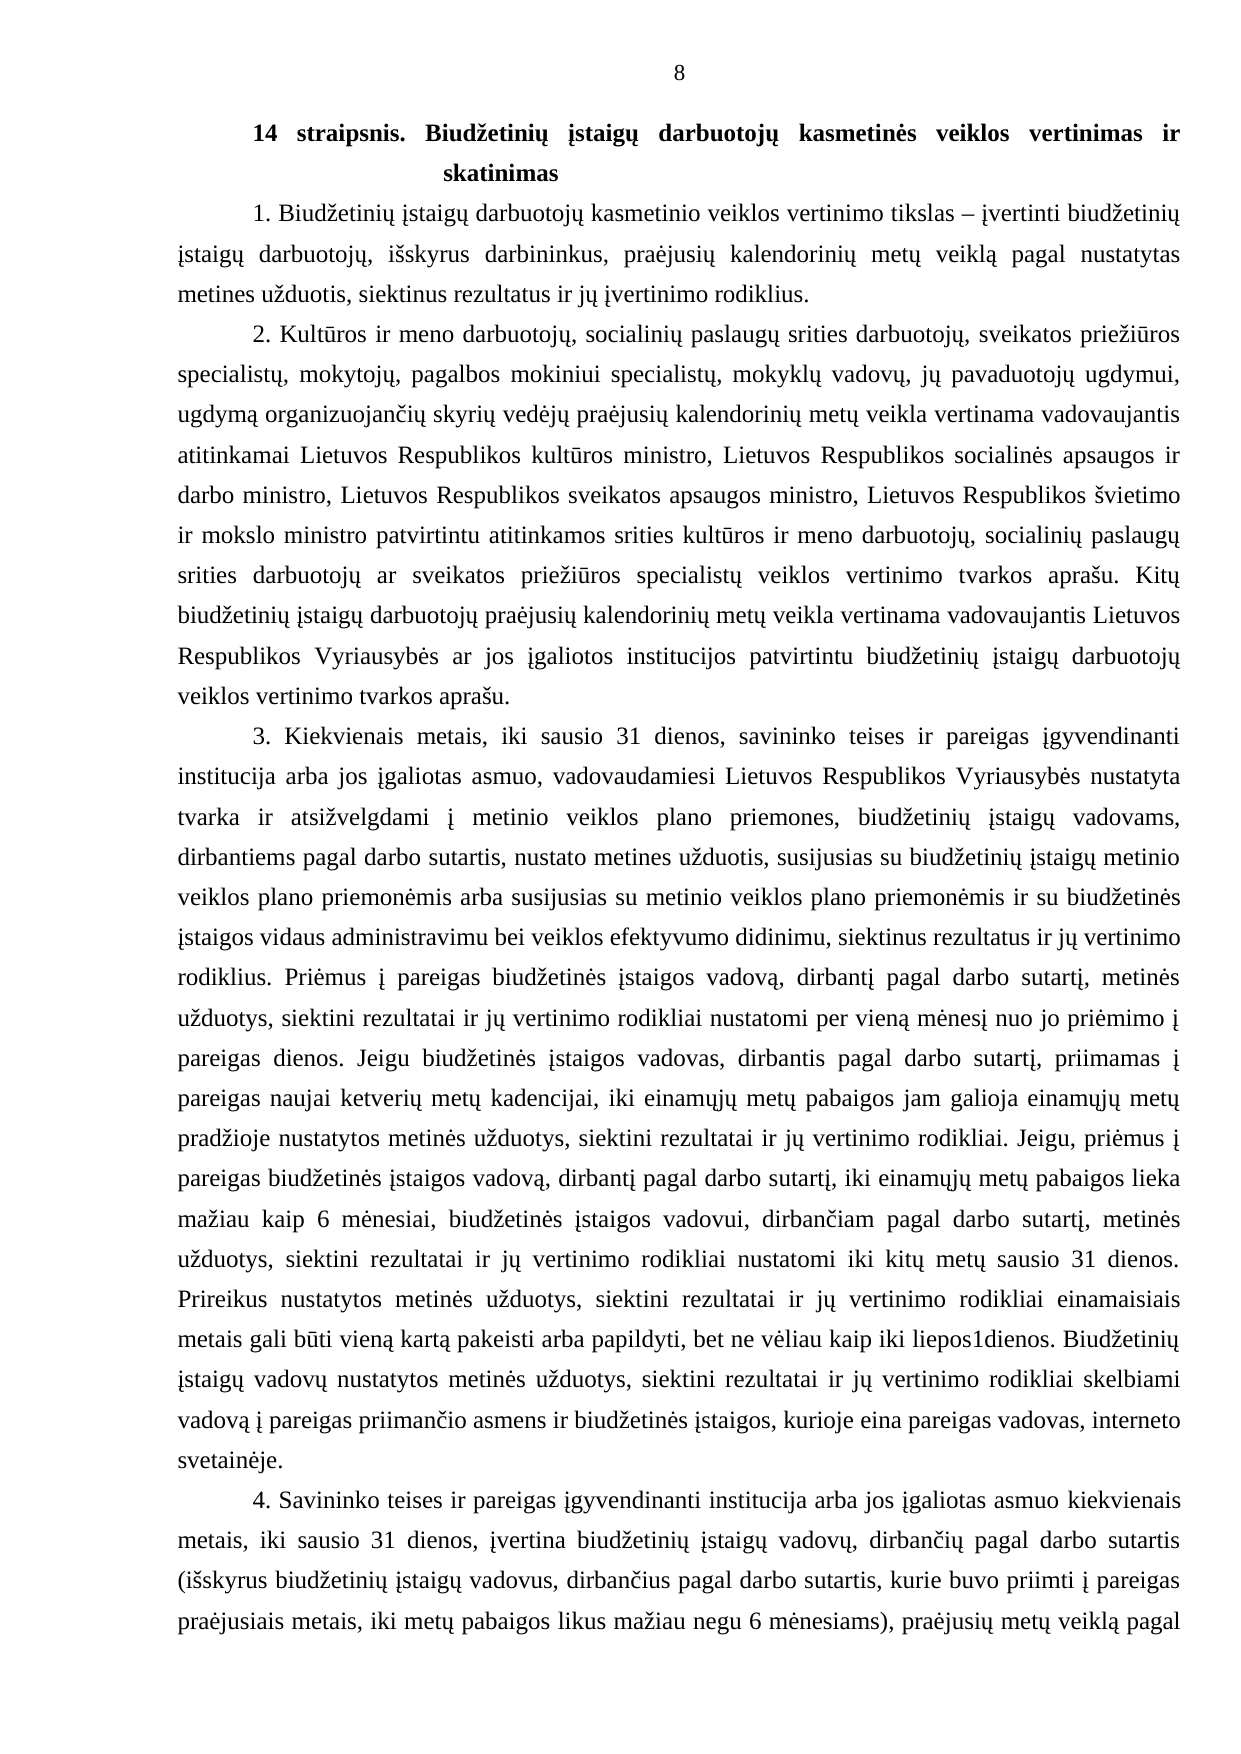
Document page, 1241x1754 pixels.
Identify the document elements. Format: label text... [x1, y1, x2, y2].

text 3. Kiekvienais metais, iki sausio 31 dienos, savininko teises ir pareigas įgyvendinanti institucija arba jos įgaliotas asmuo, vadovaudamiesi Lietuvos Respublikos Vyriausybės nustatyta tvarka ir atsižvelgdami į metinio veiklos plano priemones, biudžetinių įstaigų vadovams, dirbantiems pagal darbo sutartis, nustato metines užduotis, susijusias su biudžetinių įstaigų metinio veiklos plano priemonėmis arba susijusias su metinio veiklos plano priemonėmis ir su biudžetinės įstaigos vidaus administravimu bei veiklos efektyvumo didinimu, siektinus rezultatus ir jų vertinimo rodiklius. Priėmus į pareigas biudžetinės įstaigos vadovą, dirbantį pagal darbo sutartį, metinės užduotys, siektini rezultatai ir jų vertinimo rodikliai nustatomi per vieną mėnesį nuo jo priėmimo į pareigas dienos. Jeigu biudžetinės įstaigos vadovas, dirbantis pagal darbo sutartį, priimamas į pareigas naujai ketverių metų kadencijai, iki einamųjų metų pabaigos jam galioja einamųjų metų pradžioje nustatytos metinės užduotys, siektini rezultatai ir jų vertinimo rodikliai. Jeigu, priėmus į pareigas biudžetinės įstaigos vadovą, dirbantį pagal darbo sutartį, iki einamųjų metų pabaigos lieka mažiau kaip 6 mėnesiai, biudžetinės įstaigos vadovui, dirbančiam pagal darbo sutartį, metinės užduotys, siektini rezultatai ir jų vertinimo rodikliai nustatomi iki kitų metų sausio 31 dienos. Prireikus nustatytos metinės užduotys, siektini rezultatai ir jų vertinimo rodikliai einamaisiais metais gali būti vieną kartą pakeisti arba papildyti, bet ne vėliau kaip iki liepos1dienos. Biudžetinių įstaigų vadovų nustatytos metinės užduotys, siektini rezultatai ir jų vertinimo rodikliai skelbiami vadovą į pareigas priimančio asmens ir biudžetinės įstaigos, kurioje eina pareigas vadovas, interneto svetainėje. [177, 721, 1181, 1474]
text 4. Savininko teises ir pareigas įgyvendinanti institucija arba jos įgaliotas asmuo kiekvienais metais, iki sausio 31 dienos, įvertina biudžetinių įstaigų vadovų, dirbančių pagal darbo sutartis (išskyrus biudžetinių įstaigų vadovus, dirbančius pagal darbo sutartis, kurie buvo priimti į pareigas praėjusiais metais, iki metų pabaigos likus mažiau negu 6 mėnesiams), praėjusių metų veiklą pagal [177, 1485, 1181, 1634]
text 1. Biudžetinių įstaigų darbuotojų kasmetinio veiklos vertinimo tikslas – įvertinti biudžetinių įstaigų darbuotojų, išskyrus darbininkus, praėjusių kalendorinių metų veiklą pagal nustatytas metines užduotis, siektinus rezultatus ir jų įvertinimo rodiklius. [177, 198, 1181, 308]
text 14 straipsnis. Biudžetinių įstaigų darbuotojų kasmetinės veiklos vertinimas ir skatinimas [252, 118, 1181, 187]
text 2. Kultūros ir meno darbuotojų, socialinių paslaugų srities darbuotojų, sveikatos priežiūros specialistų, mokytojų, pagalbos mokiniui specialistų, mokyklų vadovų, jų pavaduotojų ugdymui, ugdymą organizuojančių skyrių vedėjų praėjusių kalendorinių metų veikla vertinama vadovaujantis atitinkamai Lietuvos Respublikos kultūros ministro, Lietuvos Respublikos socialinės apsaugos ir darbo ministro, Lietuvos Respublikos sveikatos apsaugos ministro, Lietuvos Respublikos švietimo ir mokslo ministro patvirtintu atitinkamos srities kultūros ir meno darbuotojų, socialinių paslaugų srities darbuotojų ar sveikatos priežiūros specialistų veiklos vertinimo tvarkos aprašu. Kitų biudžetinių įstaigų darbuotojų praėjusių kalendorinių metų veikla vertinama vadovaujantis Lietuvos Respublikos Vyriausybės ar jos įgaliotos institucijos patvirtintu biudžetinių įstaigų darbuotojų veiklos vertinimo tvarkos aprašu. [177, 319, 1181, 710]
